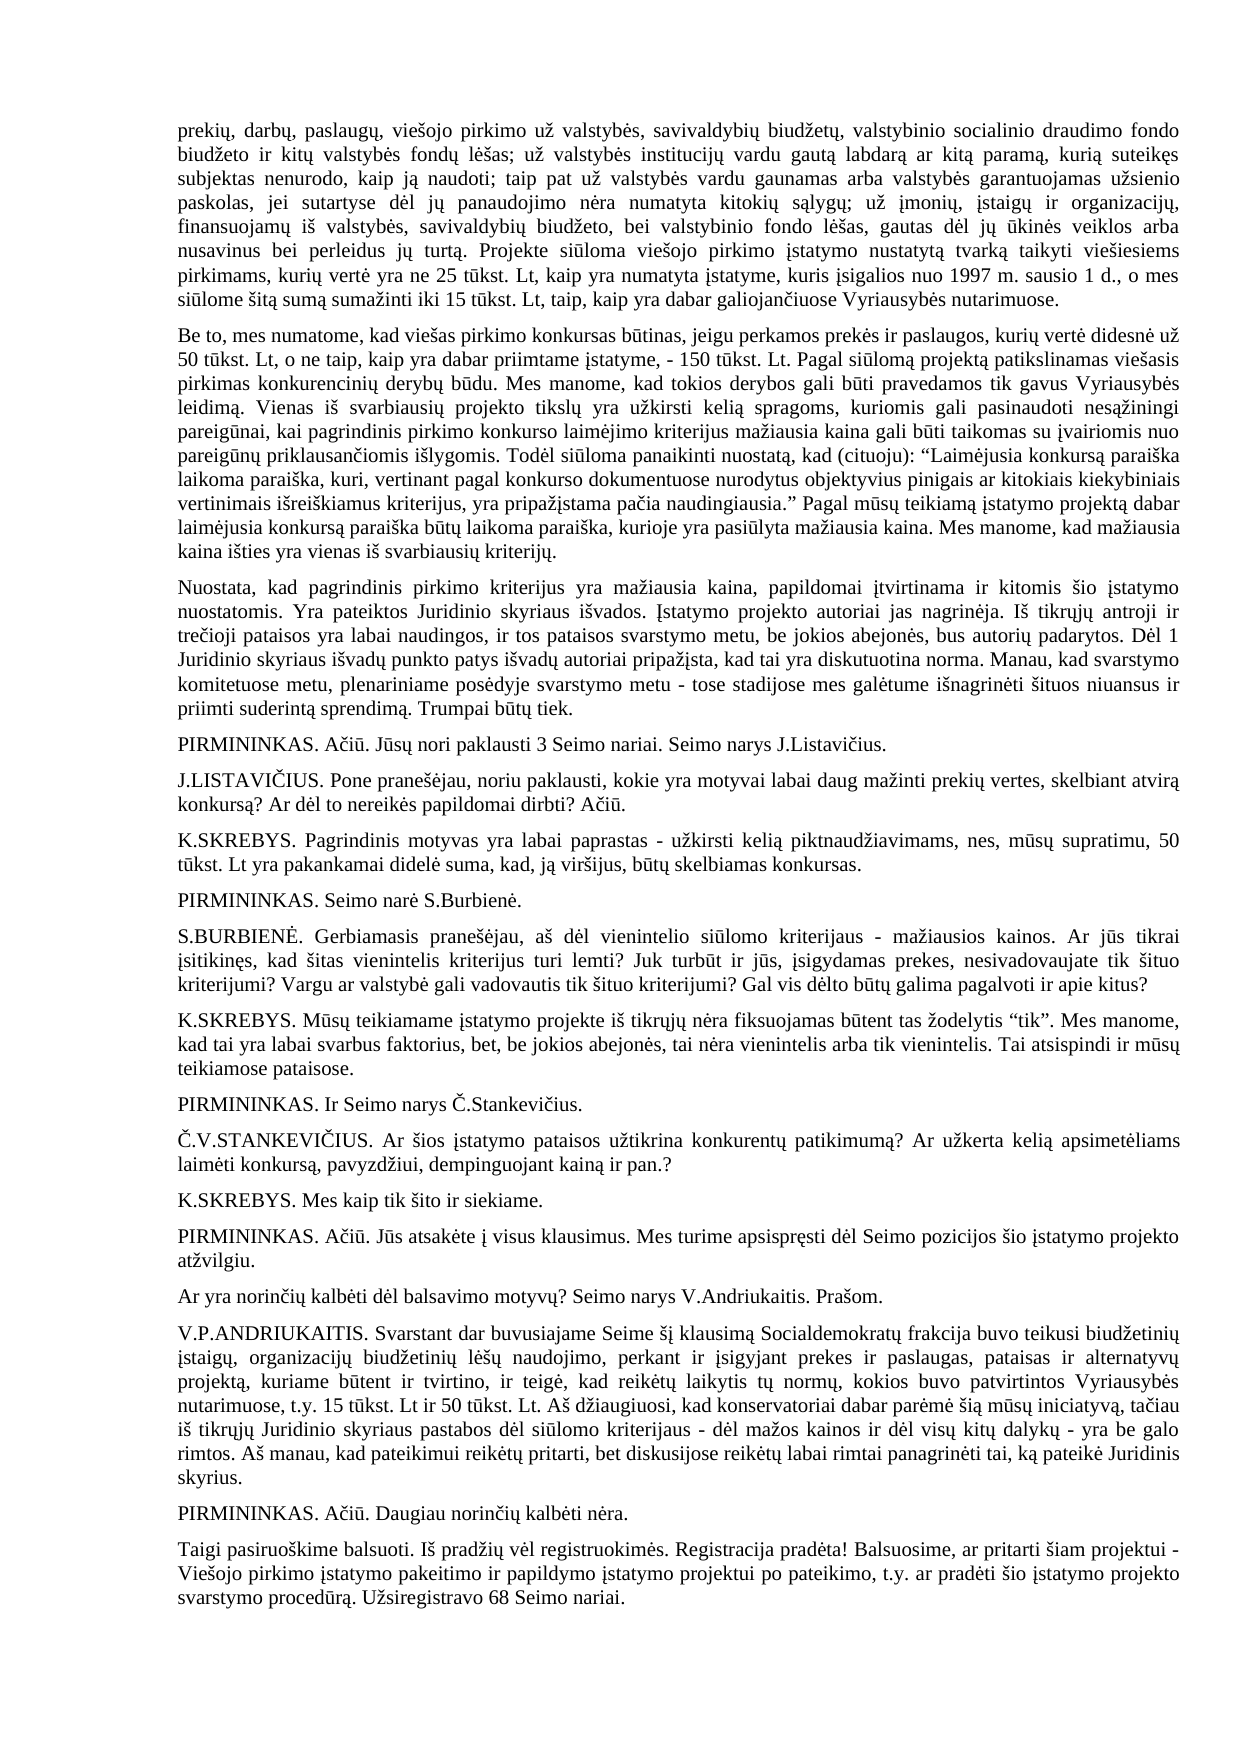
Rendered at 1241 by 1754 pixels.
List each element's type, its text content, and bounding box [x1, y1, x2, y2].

text PIRMININKAS. Ačiū. Jūs atsakėte į visus klausimus. Mes turime apsispręsti dėl Seimo pozicijos šio įstatymo projekto atžvilgiu. [177, 1224, 1181, 1272]
text PIRMININKAS. Ačiū. Jūsų nori paklausti 3 Seimo nariai. Seimo narys J.Listavičius. [177, 732, 1181, 756]
text K.SKREBYS. Pagrindinis motyvas yra labai paprastas - užkirsti kelią piktnaudžiavimams, nes, mūsų supratimu, 50 tūkst. Lt yra pakankamai didelė suma, kad, ją viršijus, būtų skelbiamas konkursas. [177, 828, 1181, 876]
text K.SKREBYS. Mes kaip tik šito ir siekiame. [177, 1188, 1181, 1212]
text PIRMININKAS. Ačiū. Daugiau norinčių kalbėti nėra. [177, 1501, 1181, 1525]
text V.P.ANDRIUKAITIS. Svarstant dar buvusiajame Seime šį klausimą Socialdemokratų frakcija buvo teikusi biudžetinių įstaigų, organizacijų biudžetinių lėšų naudojimo, perkant ir įsigyjant prekes ir paslaugas, pataisas ir alternatyvų projektą, kuriame būtent ir tvirtino, ir teigė, kad reikėtų laikytis tų normų, kokios buvo patvirtintos Vyriausybės nutarimuose, t.y. 15 tūkst. Lt ir 50 tūkst. Lt. Aš džiaugiuosi, kad konservatoriai dabar parėmė šią mūsų iniciatyvą, tačiau iš tikrųjų Juridinio skyriaus pastabos dėl siūlomo kriterijaus - dėl mažos kainos ir dėl visų kitų dalykų - yra be galo rimtos. Aš manau, kad pateikimui reikėtų pritarti, bet diskusijose reikėtų labai rimtai panagrinėti tai, ką pateikė Juridinis skyrius. [177, 1321, 1181, 1489]
text Ar yra norinčių kalbėti dėl balsavimo motyvų? Seimo narys V.Andriukaitis. Prašom. [177, 1284, 1181, 1308]
text prekių, darbų, paslaugų, viešojo pirkimo už valstybės, savivaldybių biudžetų, valstybinio socialinio draudimo fondo biudžeto ir kitų valstybės fondų lėšas; už valstybės institucijų vardu gautą labdarą ar kitą paramą, kurią suteikęs subjektas nenurodo, kaip ją naudoti; taip pat už valstybės vardu gaunamas arba valstybės garantuojamas užsienio paskolas, jei sutartyse dėl jų panaudojimo nėra numatyta kitokių sąlygų; už įmonių, įstaigų ir organizacijų, finansuojamų iš valstybės, savivaldybių biudžeto, bei valstybinio fondo lėšas, gautas dėl jų ūkinės veiklos arba nusavinus bei perleidus jų turtą. Projekte siūloma viešojo pirkimo įstatymo nustatytą tvarką taikyti viešiesiems pirkimams, kurių vertė yra ne 25 tūkst. Lt, kaip yra numatyta įstatyme, kuris įsigalios nuo 1997 m. sausio 1 d., o mes siūlome šitą sumą sumažinti iki 15 tūkst. Lt, taip, kaip yra dabar galiojančiuose Vyriausybės nutarimuose. [177, 118, 1181, 311]
text Nuostata, kad pagrindinis pirkimo kriterijus yra mažiausia kaina, papildomai įtvirtinama ir kitomis šio įstatymo nuostatomis. Yra pateiktos Juridinio skyriaus išvados. Įstatymo projekto autoriai jas nagrinėja. Iš tikrųjų antroji ir trečioji pataisos yra labai naudingos, ir tos pataisos svarstymo metu, be jokios abejonės, bus autorių padarytos. Dėl 1 Juridinio skyriaus išvadų punkto patys išvadų autoriai pripažįsta, kad tai yra diskutuotina norma. Manau, kad svarstymo komitetuose metu, plenariniame posėdyje svarstymo metu - tose stadijose mes galėtume išnagrinėti šituos niuansus ir priimti suderintą sprendimą. Trumpai būtų tiek. [177, 575, 1181, 719]
text S.BURBIENĖ. Gerbiamasis pranešėjau, aš dėl vienintelio siūlomo kriterijaus - mažiausios kainos. Ar jūs tikrai įsitikinęs, kad šitas vienintelis kriterijus turi lemti? Juk turbūt ir jūs, įsigydamas prekes, nesivadovaujate tik šituo kriterijumi? Vargu ar valstybė gali vadovautis tik šituo kriterijumi? Gal vis dėlto būtų galima pagalvoti ir apie kitus? [177, 924, 1181, 996]
text Č.V.STANKEVIČIUS. Ar šios įstatymo pataisos užtikrina konkurentų patikimumą? Ar užkerta kelią apsimetėliams laimėti konkursą, pavyzdžiui, dempinguojant kainą ir pan.? [177, 1128, 1181, 1176]
text PIRMININKAS. Ir Seimo narys Č.Stankevičius. [177, 1092, 1181, 1116]
text Be to, mes numatome, kad viešas pirkimo konkursas būtinas, jeigu perkamos prekės ir paslaugos, kurių vertė didesnė už 50 tūkst. Lt, o ne taip, kaip yra dabar priimtame įstatyme, - 150 tūkst. Lt. Pagal siūlomą projektą patikslinamas viešasis pirkimas konkurencinių derybų būdu. Mes manome, kad tokios derybos gali būti pravedamos tik gavus Vyriausybės leidimą. Vienas iš svarbiausių projekto tikslų yra užkirsti kelią spragoms, kuriomis gali pasinaudoti nesąžiningi pareigūnai, kai pagrindinis pirkimo konkurso laimėjimo kriterijus mažiausia kaina gali būti taikomas su įvairiomis nuo pareigūnų priklausančiomis išlygomis. Todėl siūloma panaikinti nuostatą, kad (cituoju): “Laimėjusia konkursą paraiška laikoma paraiška, kuri, vertinant pagal konkurso dokumentuose nurodytus objektyvius pinigais ar kitokiais kiekybiniais vertinimais išreiškiamus kriterijus, yra pripažįstama pačia naudingiausia.” Pagal mūsų teikiamą įstatymo projektą dabar laimėjusia konkursą paraiška būtų laikoma paraiška, kurioje yra pasiūlyta mažiausia kaina. Mes manome, kad mažiausia kaina išties yra vienas iš svarbiausių kriterijų. [177, 323, 1181, 563]
text PIRMININKAS. Seimo narė S.Burbienė. [177, 888, 1181, 912]
text K.SKREBYS. Mūsų teikiamame įstatymo projekte iš tikrųjų nėra fiksuojamas būtent tas žodelytis “tik”. Mes manome, kad tai yra labai svarbus faktorius, bet, be jokios abejonės, tai nėra vienintelis arba tik vienintelis. Tai atsispindi ir mūsų teikiamose pataisose. [177, 1008, 1181, 1080]
text Taigi pasiruoškime balsuoti. Iš pradžių vėl registruokimės. Registracija pradėta! Balsuosime, ar pritarti šiam projektui - Viešojo pirkimo įstatymo pakeitimo ir papildymo įstatymo projektui po pateikimo, t.y. ar pradėti šio įstatymo projekto svarstymo procedūrą. Užsiregistravo 68 Seimo nariai. [177, 1537, 1181, 1609]
text J.LISTAVIČIUS. Pone pranešėjau, noriu paklausti, kokie yra motyvai labai daug mažinti prekių vertes, skelbiant atvirą konkursą? Ar dėl to nereikės papildomai dirbti? Ačiū. [177, 768, 1181, 816]
